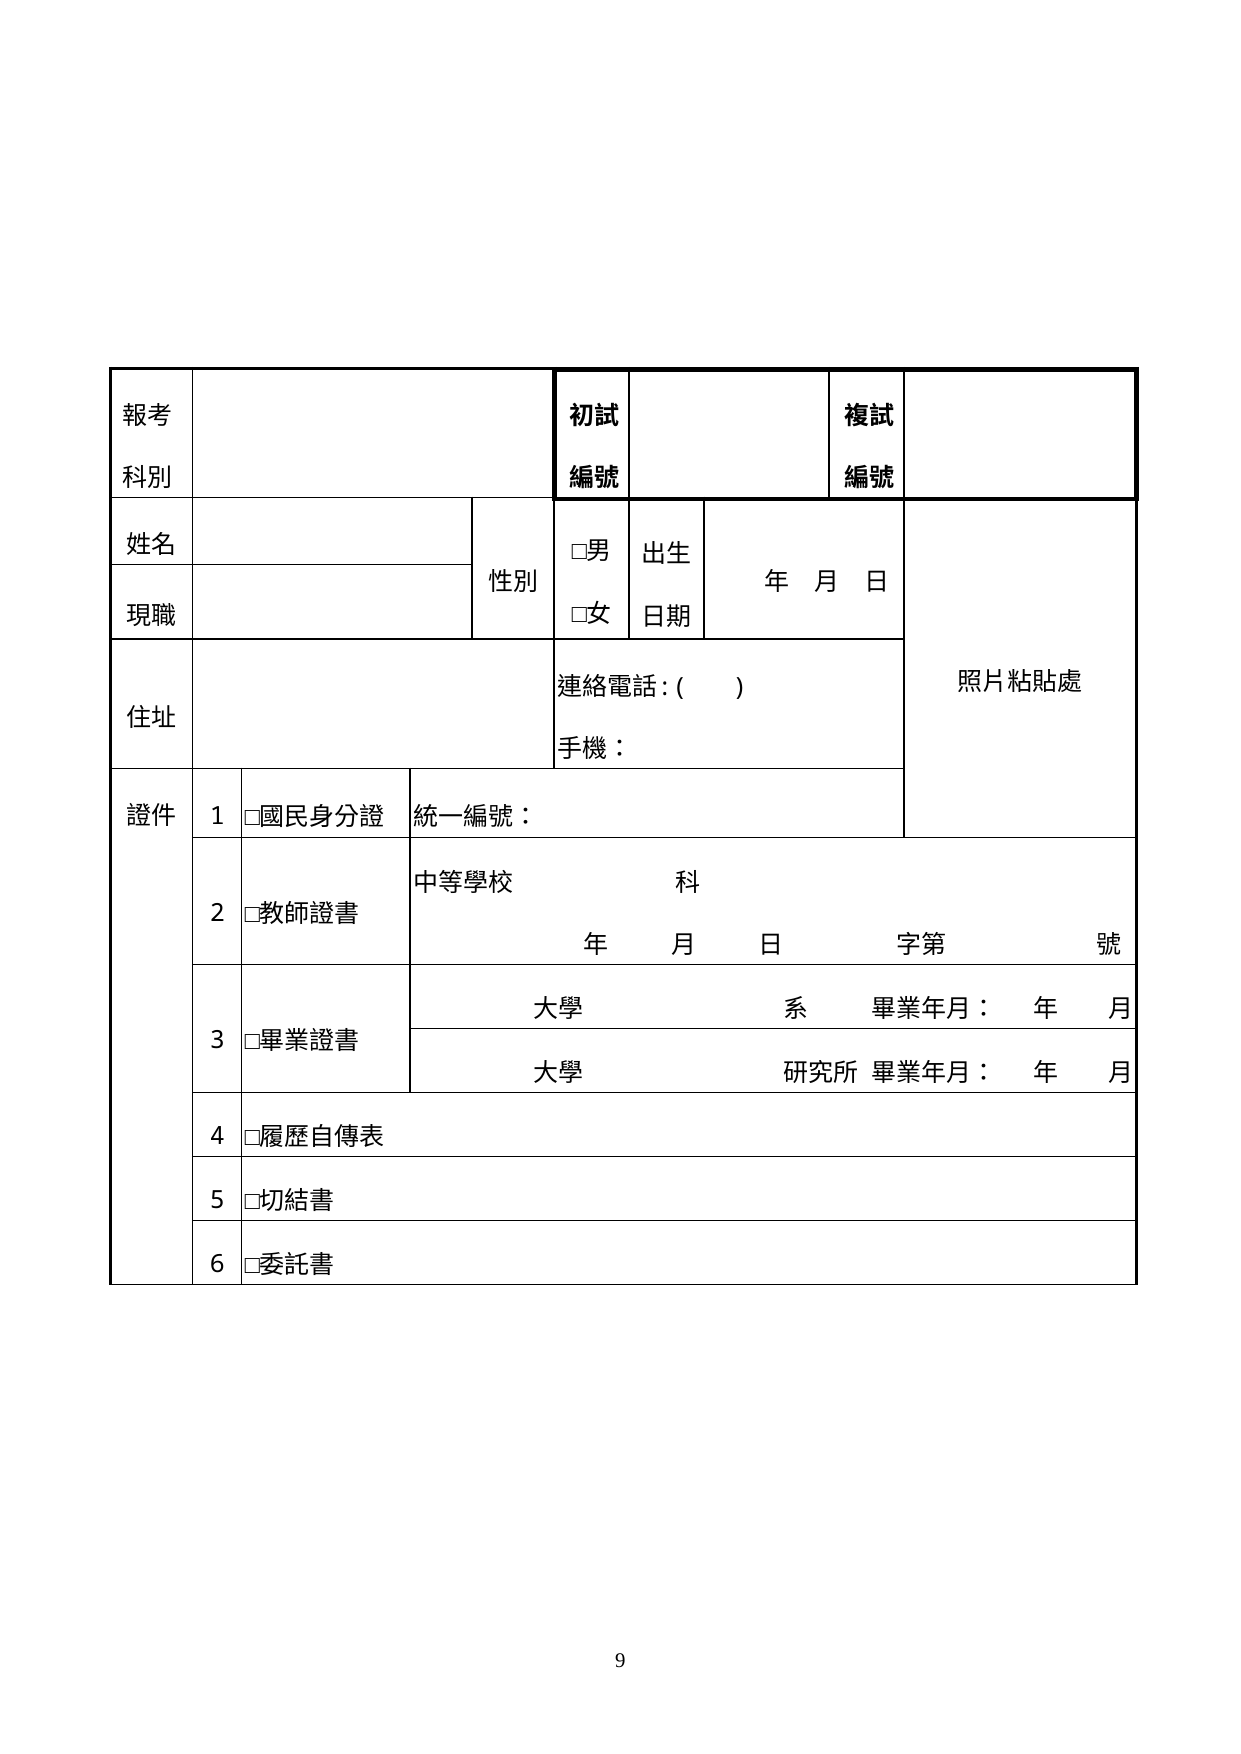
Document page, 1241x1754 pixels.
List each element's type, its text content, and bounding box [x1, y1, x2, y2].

table_header [193, 370, 552, 497]
table_cell 住址 [112, 640, 192, 767]
table_cell 照片粘貼處 [905, 501, 1135, 837]
table_cell □男 □女 [555, 501, 628, 638]
table_cell 現職 [112, 565, 192, 638]
table_cell 性別 [473, 498, 553, 638]
table_cell 大學 研究所 畢業年月： 年 月 [411, 1029, 1135, 1092]
table_cell 年 月 日 [705, 501, 903, 638]
table_cell □委託書 [242, 1221, 1135, 1284]
table_cell [193, 498, 471, 564]
table_header 初試 編號 [557, 372, 628, 497]
table_header [905, 372, 1134, 497]
table_cell 連絡電話:( ) 手機： [555, 640, 903, 767]
table_header 複試 編號 [830, 372, 903, 497]
table_cell □國民身分證 [242, 769, 409, 837]
table_cell □履歷自傳表 [242, 1093, 1135, 1156]
table_cell [193, 640, 553, 767]
table_cell □畢業證書 [242, 965, 409, 1092]
table_cell 1 [193, 769, 241, 837]
table_cell [193, 565, 471, 638]
table_cell 2 [193, 838, 241, 963]
table_header [630, 372, 828, 497]
table_cell 中等學校 科 年 月 日 字第 號 [411, 838, 1135, 963]
table_header 報考科別 [112, 370, 192, 497]
table_cell □教師證書 [242, 838, 409, 963]
table_cell 證件 [112, 769, 192, 1284]
table_cell 3 [193, 965, 241, 1092]
table_cell 統一編號： [411, 769, 903, 837]
table_cell 姓名 [112, 498, 192, 564]
table_cell 大學 系 畢業年月： 年 月 [411, 965, 1135, 1027]
table_cell 出生 日期 [630, 501, 703, 638]
table_cell 6 [193, 1221, 241, 1284]
table_cell 4 [193, 1093, 241, 1156]
table_cell □切結書 [242, 1157, 1135, 1220]
table_cell 5 [193, 1157, 241, 1220]
